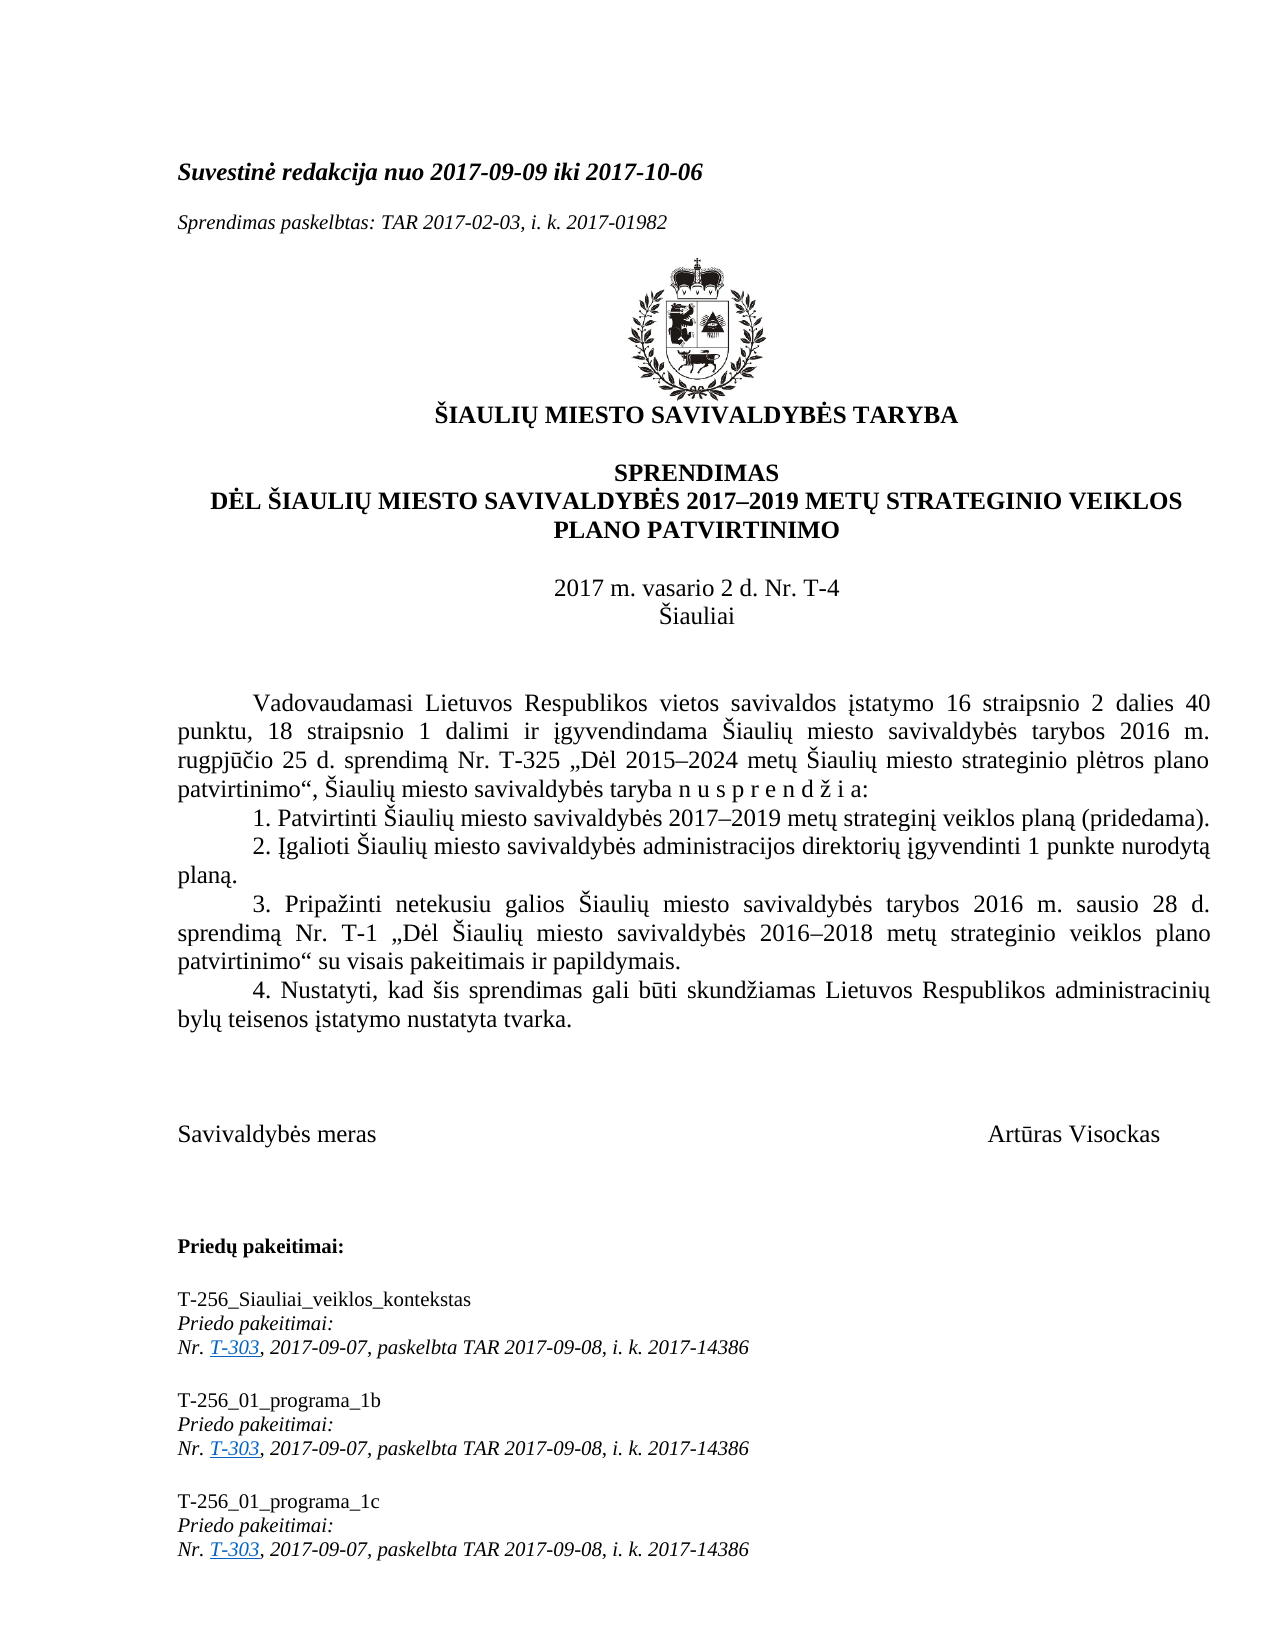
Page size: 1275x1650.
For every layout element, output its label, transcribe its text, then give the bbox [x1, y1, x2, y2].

text 3. Pripažinti netekusiu galios Šiaulių miesto savivaldybės tarybos 2016 m. sausio 28 d. sprendimą Nr. T-1 „Dėl Šiaulių miesto savivaldybės 2016–2018 metų strateginio veiklos plano patvirtinimo“ su visais pakeitimais ir papildymais. [177, 889, 1211, 975]
text 1. Patvirtinti Šiaulių miesto savivaldybės 2017–2019 metų strateginį veiklos planą (pridedama). [177, 803, 1211, 831]
text Suvestinė redakcija nuo 2017-09-09 iki 2017-10-06 [177, 157, 1216, 186]
text Nr. T-303, 2017-09-07, paskelbta TAR 2017-09-08, i. k. 2017-14386 [177, 1537, 1216, 1561]
text 2. Įgalioti Šiaulių miesto savivaldybės administracijos direktorių įgyvendinti 1 punkte nurodytą planą. [177, 831, 1211, 889]
text DĖL ŠIAULIŲ MIESTO SAVIVALDYBĖS 2017–2019 METŲ STRATEGINIO VEIKLOS PLANO PATVIRTINIMO [177, 486, 1216, 544]
text Savivaldybės meras Artūras Visockas [177, 1119, 1216, 1148]
text ŠIAULIŲ MIESTO SAVIVALDYBĖS TARYBA [177, 400, 1216, 429]
text Priedo pakeitimai: [177, 1311, 1216, 1335]
text SPRENDIMAS [177, 458, 1216, 486]
text Šiauliai [177, 601, 1216, 630]
text T-256_01_programa_1b [177, 1388, 1216, 1412]
text Priedų pakeitimai: [177, 1234, 1216, 1258]
text 2017 m. vasario 2 d. Nr. T-4 [177, 573, 1216, 601]
text Sprendimas paskelbtas: TAR 2017-02-03, i. k. 2017-01982 [177, 210, 1216, 234]
text T-256_01_programa_1c [177, 1489, 1216, 1513]
text 4. Nustatyti, kad šis sprendimas gali būti skundžiamas Lietuvos Respublikos administracinių bylų teisenos įstatymo nustatyta tvarka. [177, 975, 1211, 1033]
text T-256_Siauliai_veiklos_kontekstas [177, 1287, 1216, 1311]
text Nr. T-303, 2017-09-07, paskelbta TAR 2017-09-08, i. k. 2017-14386 [177, 1436, 1216, 1460]
text Priedo pakeitimai: [177, 1513, 1216, 1537]
text Priedo pakeitimai: [177, 1412, 1216, 1436]
text Nr. T-303, 2017-09-07, paskelbta TAR 2017-09-08, i. k. 2017-14386 [177, 1335, 1216, 1359]
text Vadovaudamasi Lietuvos Respublikos vietos savivaldos įstatymo 16 straipsnio 2 dalies 40 punktu, 18 straipsnio 1 dalimi ir įgyvendindama Šiaulių miesto savivaldybės tarybos 2016 m. rugpjūčio 25 d. sprendimą Nr. T-325 „Dėl 2015–2024 metų Šiaulių miesto strateginio plėtros plano patvirtinimo“, Šiaulių miesto savivaldybės taryba n u s p r e n d ž i a: [177, 688, 1211, 803]
